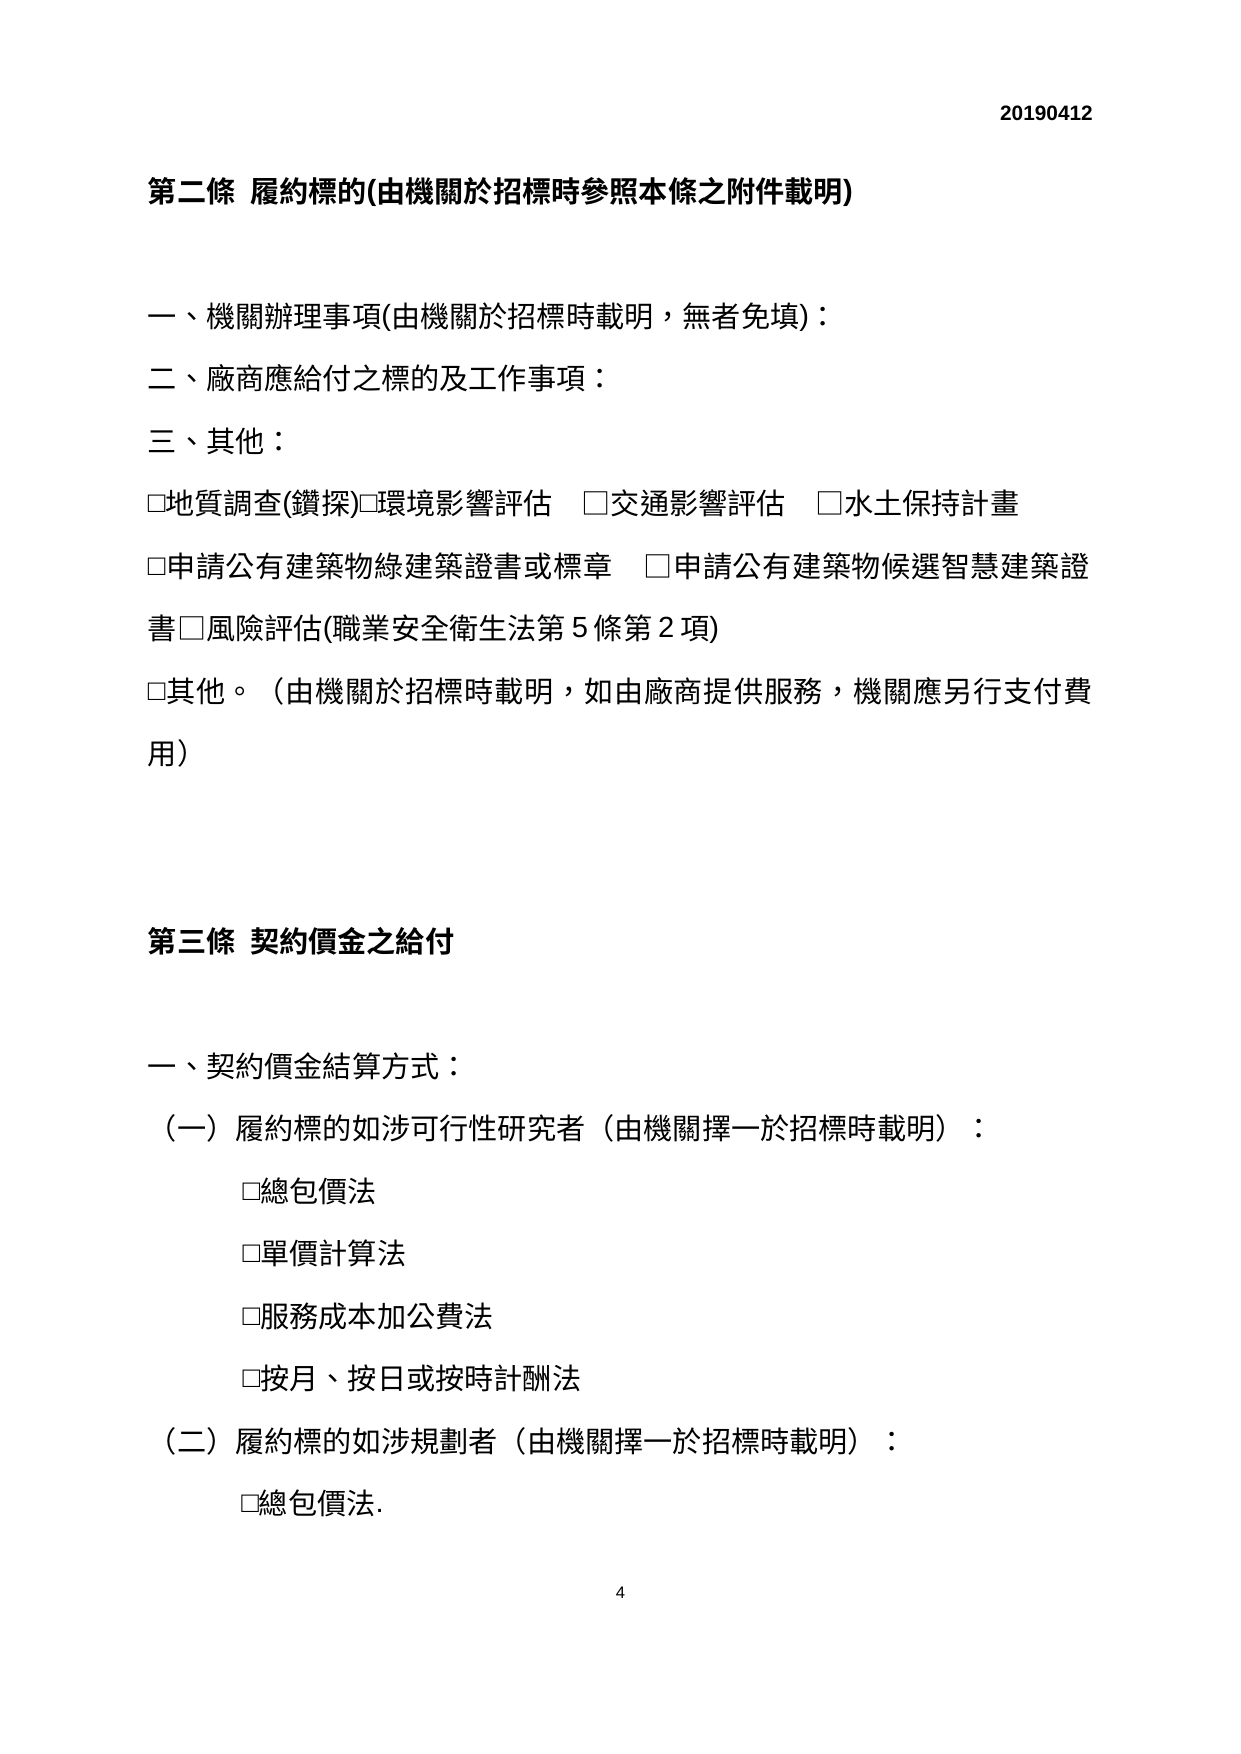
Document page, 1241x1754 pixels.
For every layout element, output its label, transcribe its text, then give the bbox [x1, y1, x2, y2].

text □服務成本加公費法 [148, 1273, 1092, 1335]
text □總包價法 [148, 1148, 1092, 1210]
text □單價計算法 [148, 1210, 1092, 1273]
text □其他。（由機關於招標時載明，如由廠商提供服務，機關應另行支付費用） [148, 648, 1092, 773]
text （一）履約標的如涉可行性研究者（由機關擇一於招標時載明）： [148, 1085, 1092, 1148]
text □申請公有建築物綠建築證書或標章 □申請公有建築物候選智慧建築證書□風險評估(職業安全衛生法第5條第2項) [148, 523, 1092, 648]
text □按月、按日或按時計酬法 [148, 1335, 1092, 1398]
text 第二條 履約標的(由機關於招標時參照本條之附件載明) [148, 148, 1092, 210]
text □總包價法. [148, 1460, 1092, 1523]
text □地質調查(鑽探)□環境影響評估 □交通影響評估 □水土保持計畫 [148, 460, 1092, 523]
text 二、廠商應給付之標的及工作事項： [148, 335, 1092, 398]
text 一、機關辦理事項(由機關於招標時載明，無者免填)： [148, 273, 1092, 335]
text 三、其他： [148, 398, 1092, 460]
text 一、契約價金結算方式： [148, 1023, 1092, 1085]
text （二）履約標的如涉規劃者（由機關擇一於招標時載明）： [148, 1398, 1092, 1460]
text 第三條 契約價金之給付 [148, 898, 1092, 960]
